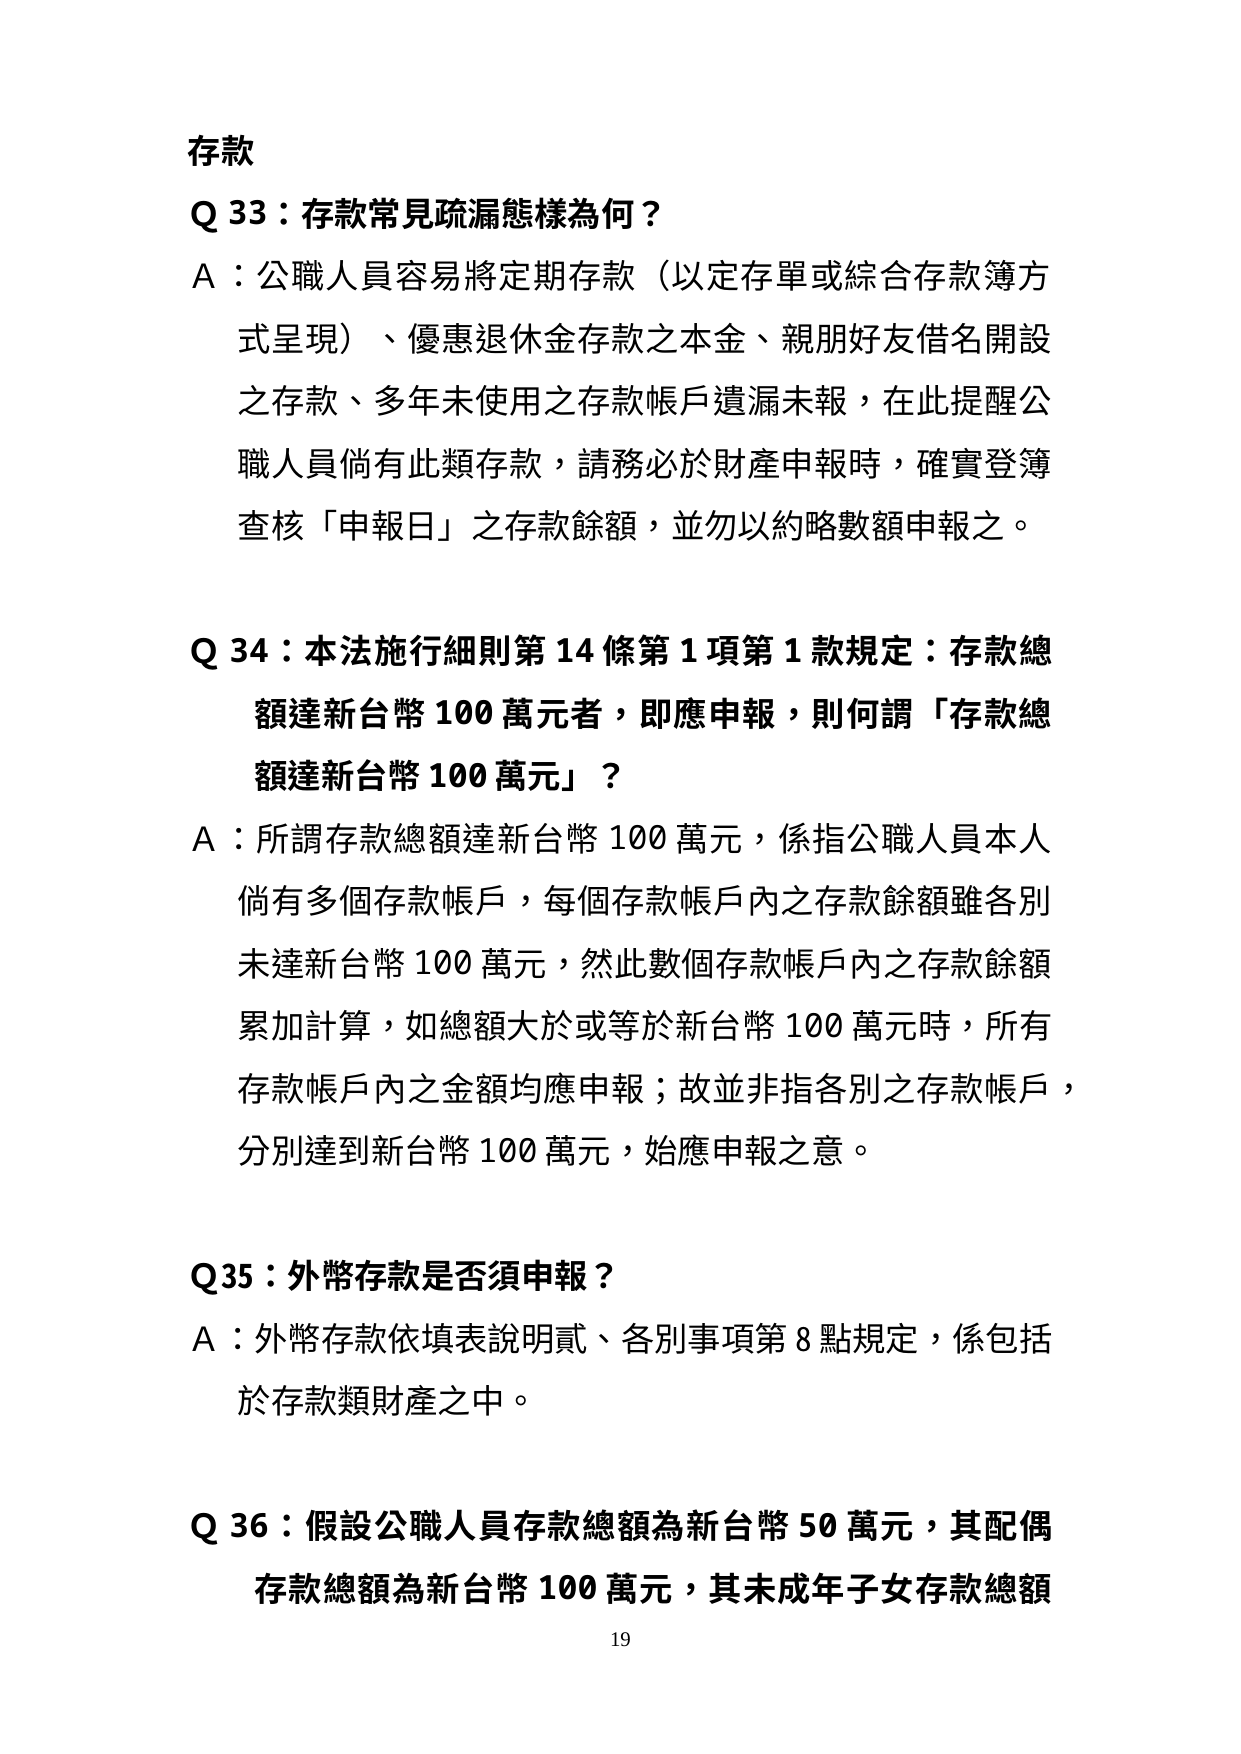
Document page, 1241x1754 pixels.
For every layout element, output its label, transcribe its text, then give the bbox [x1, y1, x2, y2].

text Ａ：外幣存款依填表說明貳、各別事項第8點規定，係包括於存款類財產之中。 [187, 1295, 1053, 1420]
text Ａ：所謂存款總額達新台幣100萬元，係指公職人員本人倘有多個存款帳戶，每個存款帳戶內之存款餘額雖各別未達新台幣100萬元，然此數個存款帳戶內之存款餘額累加計算，如總額大於或等於新台幣100萬元時，所有存款帳戶內之金額均應申報；故並非指各別之存款帳戶，分別達到新台幣100萬元，始應申報之意。 [187, 795, 1053, 1170]
text Ｑ34：本法施行細則第14條第1項第1款規定：存款總額達新台幣100萬元者，即應申報，則何謂「存款總額達新台幣100萬元」？ [187, 608, 1053, 795]
text Ｑ36：假設公職人員存款總額為新台幣50萬元，其配偶存款總額為新台幣100萬元，其未成年子女存款總額 [187, 1483, 1053, 1608]
text 存款 [187, 108, 1053, 170]
text Ａ：公職人員容易將定期存款（以定存單或綜合存款簿方式呈現）、優惠退休金存款之本金、親朋好友借名開設之存款、多年未使用之存款帳戶遺漏未報，在此提醒公職人員倘有此類存款，請務必於財產申報時，確實登簿查核「申報日」之存款餘額，並勿以約略數額申報之。 [187, 233, 1053, 545]
text Ｑ35：外幣存款是否須申報？ [187, 1233, 1053, 1295]
text Ｑ33：存款常見疏漏態樣為何？ [187, 170, 1053, 233]
